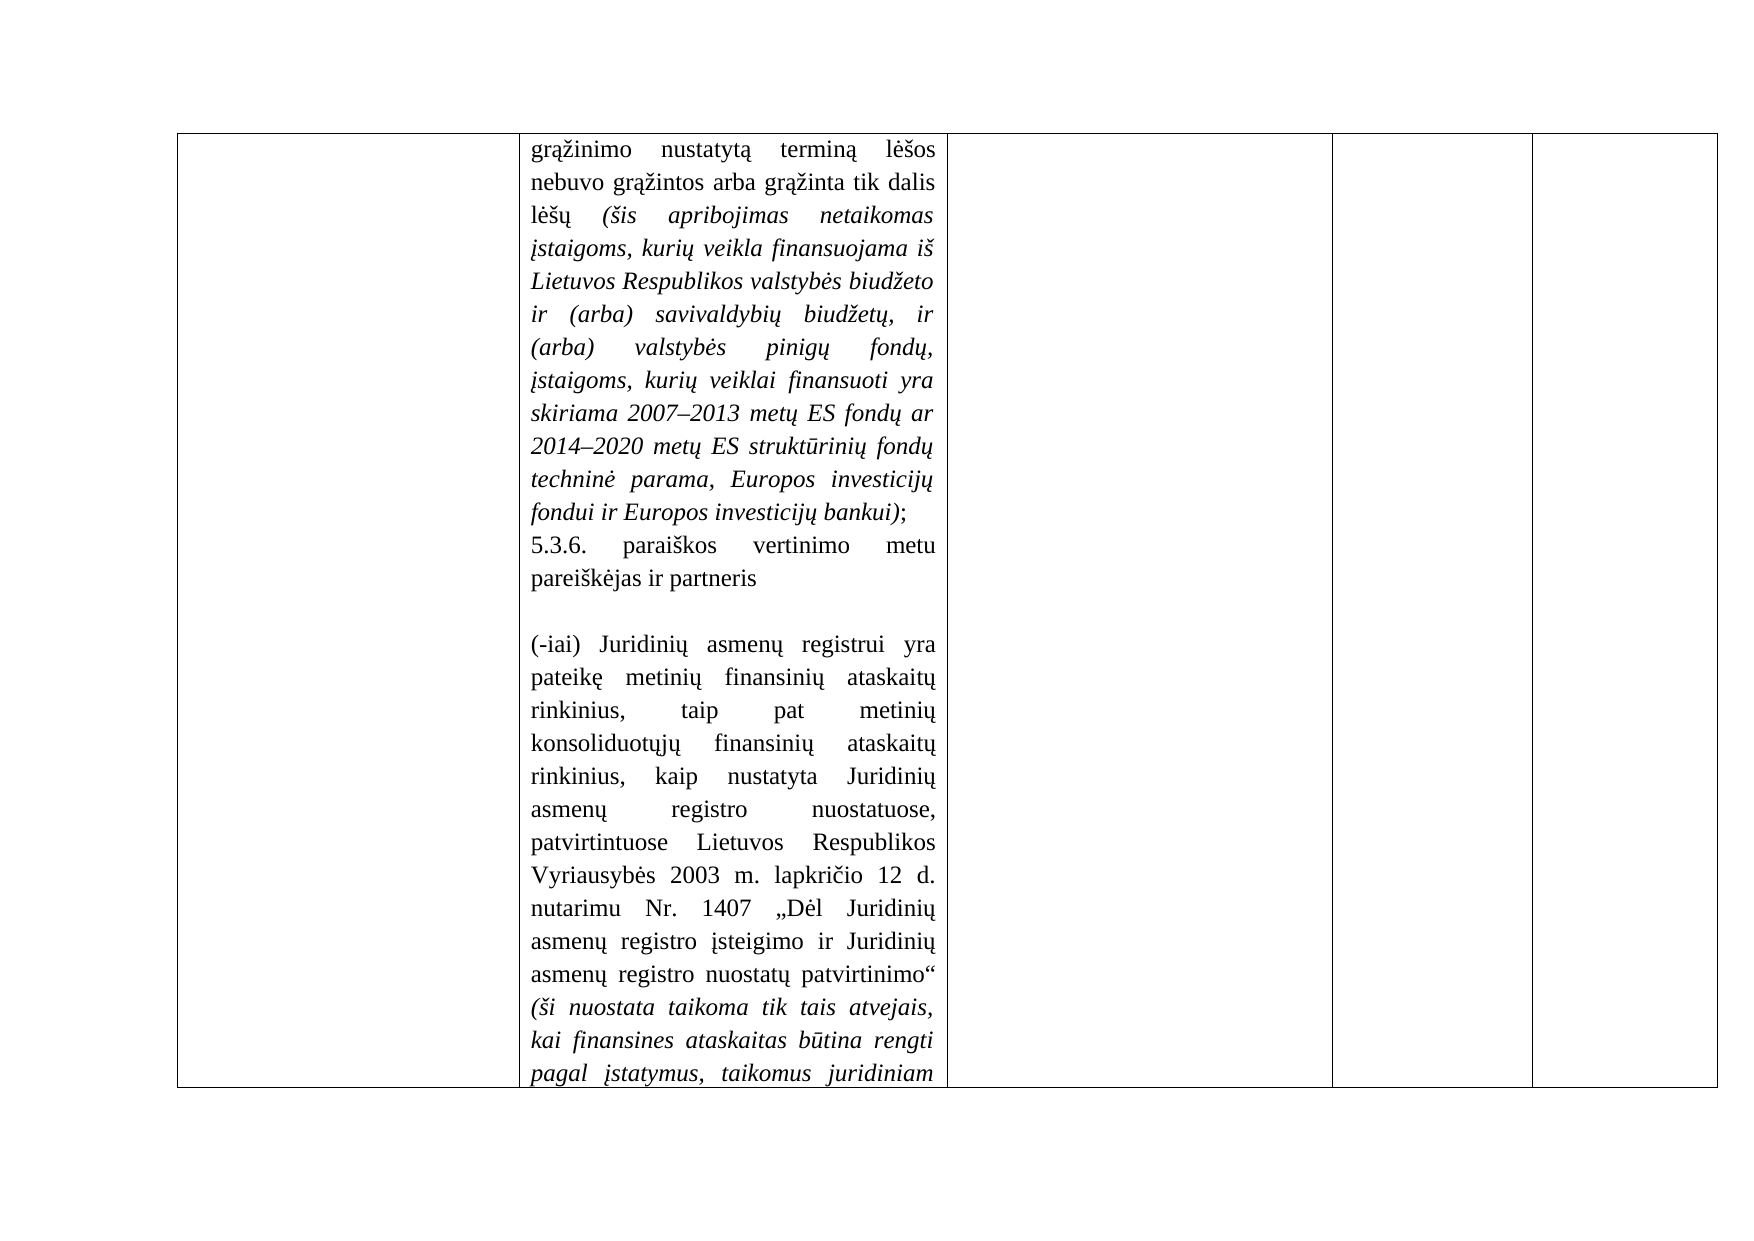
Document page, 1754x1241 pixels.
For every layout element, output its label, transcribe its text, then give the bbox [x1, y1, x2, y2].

table_cell [178, 134, 519, 1087]
table_cell [1333, 134, 1532, 1087]
table_cell [948, 134, 1332, 1087]
table_cell [1533, 134, 1717, 1087]
table_cell grąžinimo nustatytą terminą lėšos nebuvo grąžintos arba grąžinta tik dalis lėšų (šis apribojimas netaikomas įstaigoms, kurių veikla finansuojama iš Lietuvos Respublikos valstybės biudžeto ir (arba) savivaldybių biudžetų, ir (arba) valstybės pinigų fondų, įstaigoms, kurių veiklai finansuoti yra skiriama 2007–2013 metų ES fondų ar 2014–2020 metų ES struktūrinių fondų techninė parama, Europos investicijų fondui ir Europos investicijų bankui); 5.3.6. paraiškos vertinimo metu pareiškėjas ir partneris (-iai) Juridinių asmenų registrui yra pateikę metinių finansinių ataskaitų rinkinius, taip pat metinių konsoliduotųjų finansinių ataskaitų rinkinius, kaip nustatyta Juridinių asmenų registro nuostatuose, patvirtintuose Lietuvos Respublikos Vyriausybės 2003 m. lapkričio 12 d. nutarimu Nr. 1407 „Dėl Juridinių asmenų registro įsteigimo ir Juridinių asmenų registro nuostatų patvirtinimo“ (ši nuostata taikoma tik tais atvejais, kai finansines ataskaitas būtina rengti pagal įstatymus, taikomus juridiniam [520, 134, 947, 1087]
